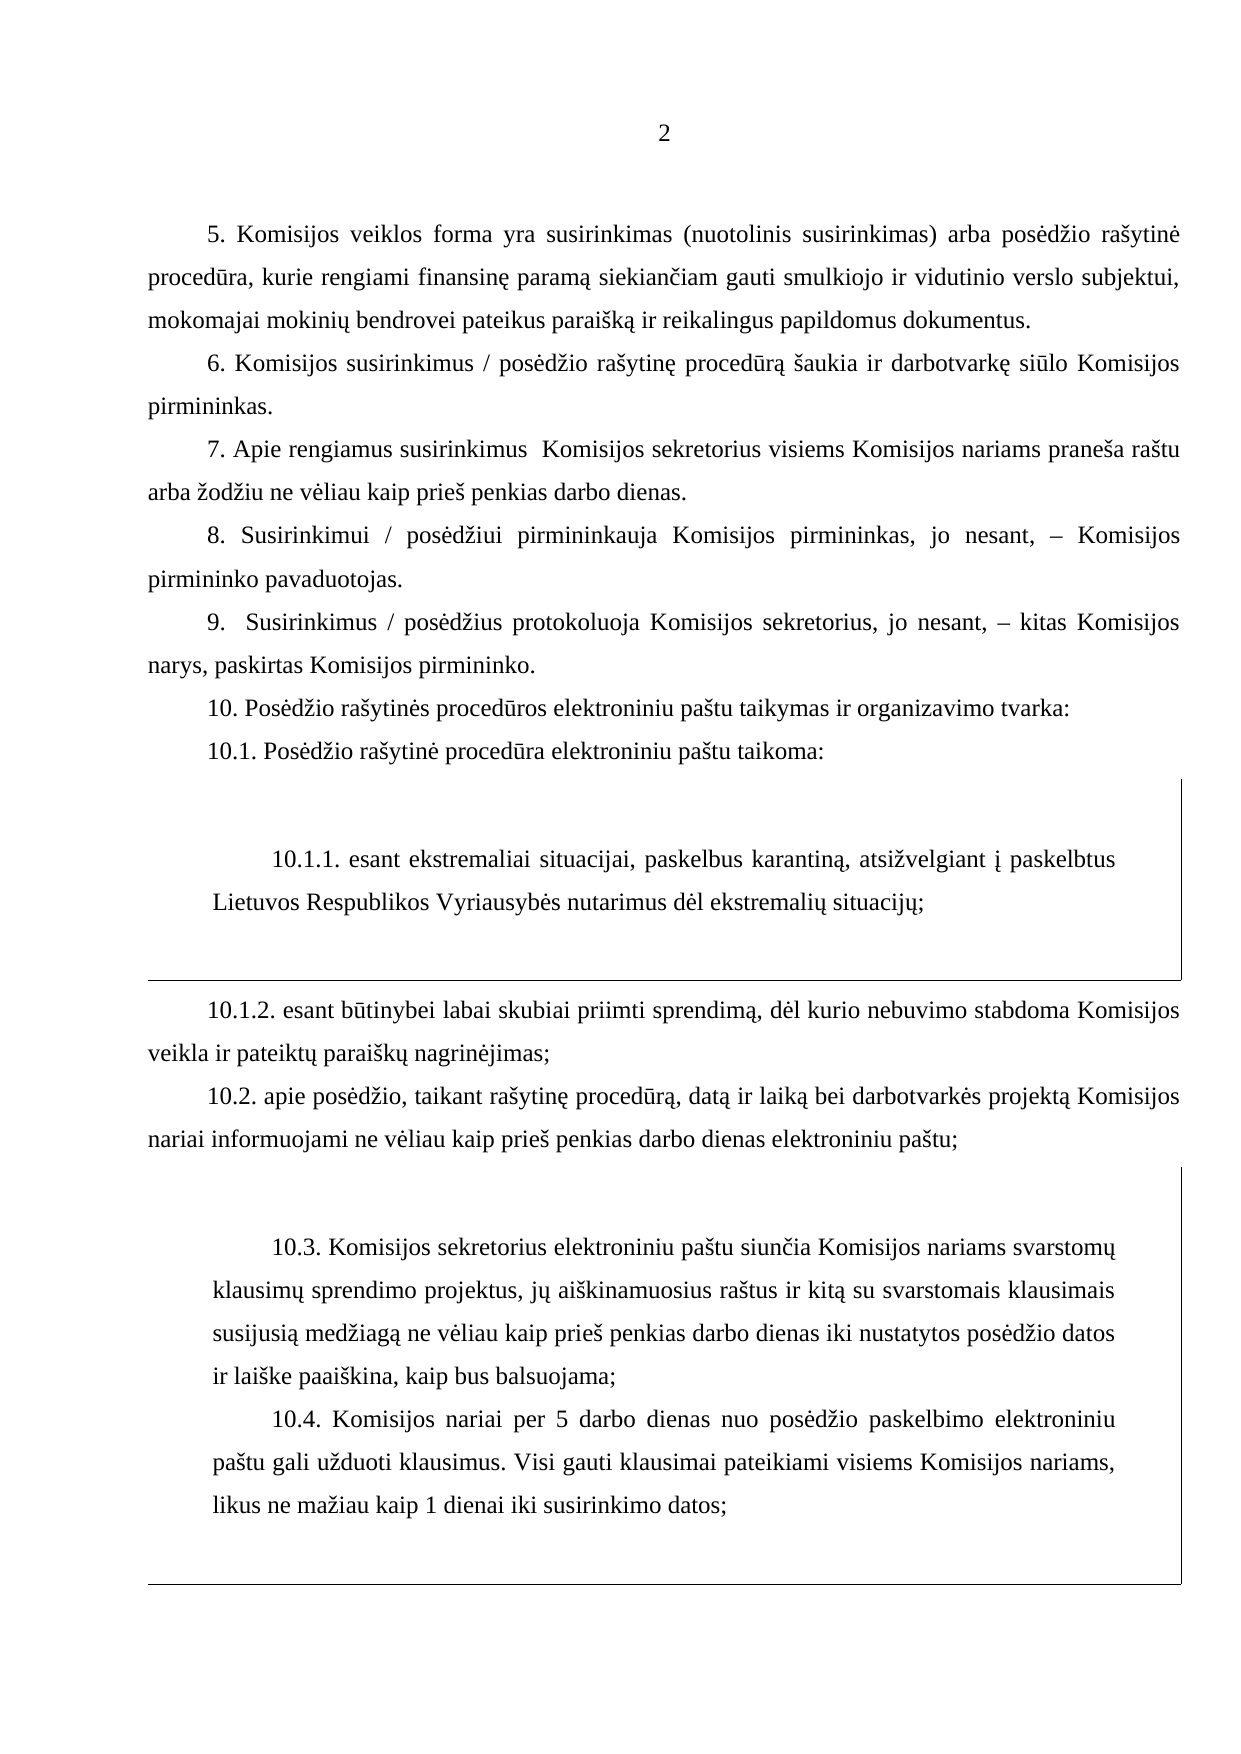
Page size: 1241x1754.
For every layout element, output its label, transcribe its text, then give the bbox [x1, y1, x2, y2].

text 7. Apie rengiamus susirinkimus Komisijos sekretorius visiems Komisijos nariams praneša raštu arba žodžiu ne vėliau kaip prieš penkias darbo dienas. [148, 434, 1181, 506]
text 10.3. Komisijos sekretorius elektroniniu paštu siunčia Komisijos nariams svarstomų klausimų sprendimo projektus, jų aiškinamuosius raštus ir kitą su svarstomais klausimais susijusią medžiagą ne vėliau kaip prieš penkias darbo dienas iki nustatytos posėdžio datos ir laiške paaiškina, kaip bus balsuojama; [148, 1167, 1181, 1340]
text 9. Susirinkimus / posėdžius protokoluoja Komisijos sekretorius, jo nesant, – kitas Komisijos narys, paskirtas Komisijos pirmininko. [148, 607, 1181, 679]
text 5. Komisijos veiklos forma yra susirinkimas (nuotolinis susirinkimas) arba posėdžio rašytinė procedūra, kurie rengiami finansinę paramą siekiančiam gauti smulkiojo ir vidutinio verslo subjektui, mokomajai mokinių bendrovei pateikus paraišką ir reikalingus papildomus dokumentus. [148, 219, 1181, 334]
text 10.4. Komisijos nariai per 5 darbo dienas nuo posėdžio paskelbimo elektroniniu paštu gali užduoti klausimus. Visi gauti klausimai pateikiami visiems Komisijos nariams, likus ne mažiau kaip 1 dienai iki susirinkimo datos; [148, 1340, 1181, 1584]
text 10.1.1. esant ekstremaliai situacijai, paskelbus karantiną, atsižvelgiant į paskelbtus Lietuvos Respublikos Vyriausybės nutarimus dėl ekstremalių situacijų; [148, 779, 1181, 980]
text 10.1.2. esant būtinybei labai skubiai priimti sprendimą, dėl kurio nebuvimo stabdoma Komisijos veikla ir pateiktų paraiškų nagrinėjimas; [148, 995, 1181, 1067]
text 6. Komisijos susirinkimus / posėdžio rašytinę procedūrą šaukia ir darbotvarkę siūlo Komisijos pirmininkas. [148, 348, 1181, 420]
text 10.2. apie posėdžio, taikant rašytinę procedūrą, datą ir laiką bei darbotvarkės projektą Komisijos nariai informuojami ne vėliau kaip prieš penkias darbo dienas elektroniniu paštu; [148, 1081, 1181, 1153]
text 10. Posėdžio rašytinės procedūros elektroniniu paštu taikymas ir organizavimo tvarka: [148, 693, 1181, 722]
text 8. Susirinkimui / posėdžiui pirmininkauja Komisijos pirmininkas, jo nesant, – Komisijos pirmininko pavaduotojas. [148, 521, 1181, 592]
text 10.1. Posėdžio rašytinė procedūra elektroniniu paštu taikoma: [148, 736, 1181, 765]
